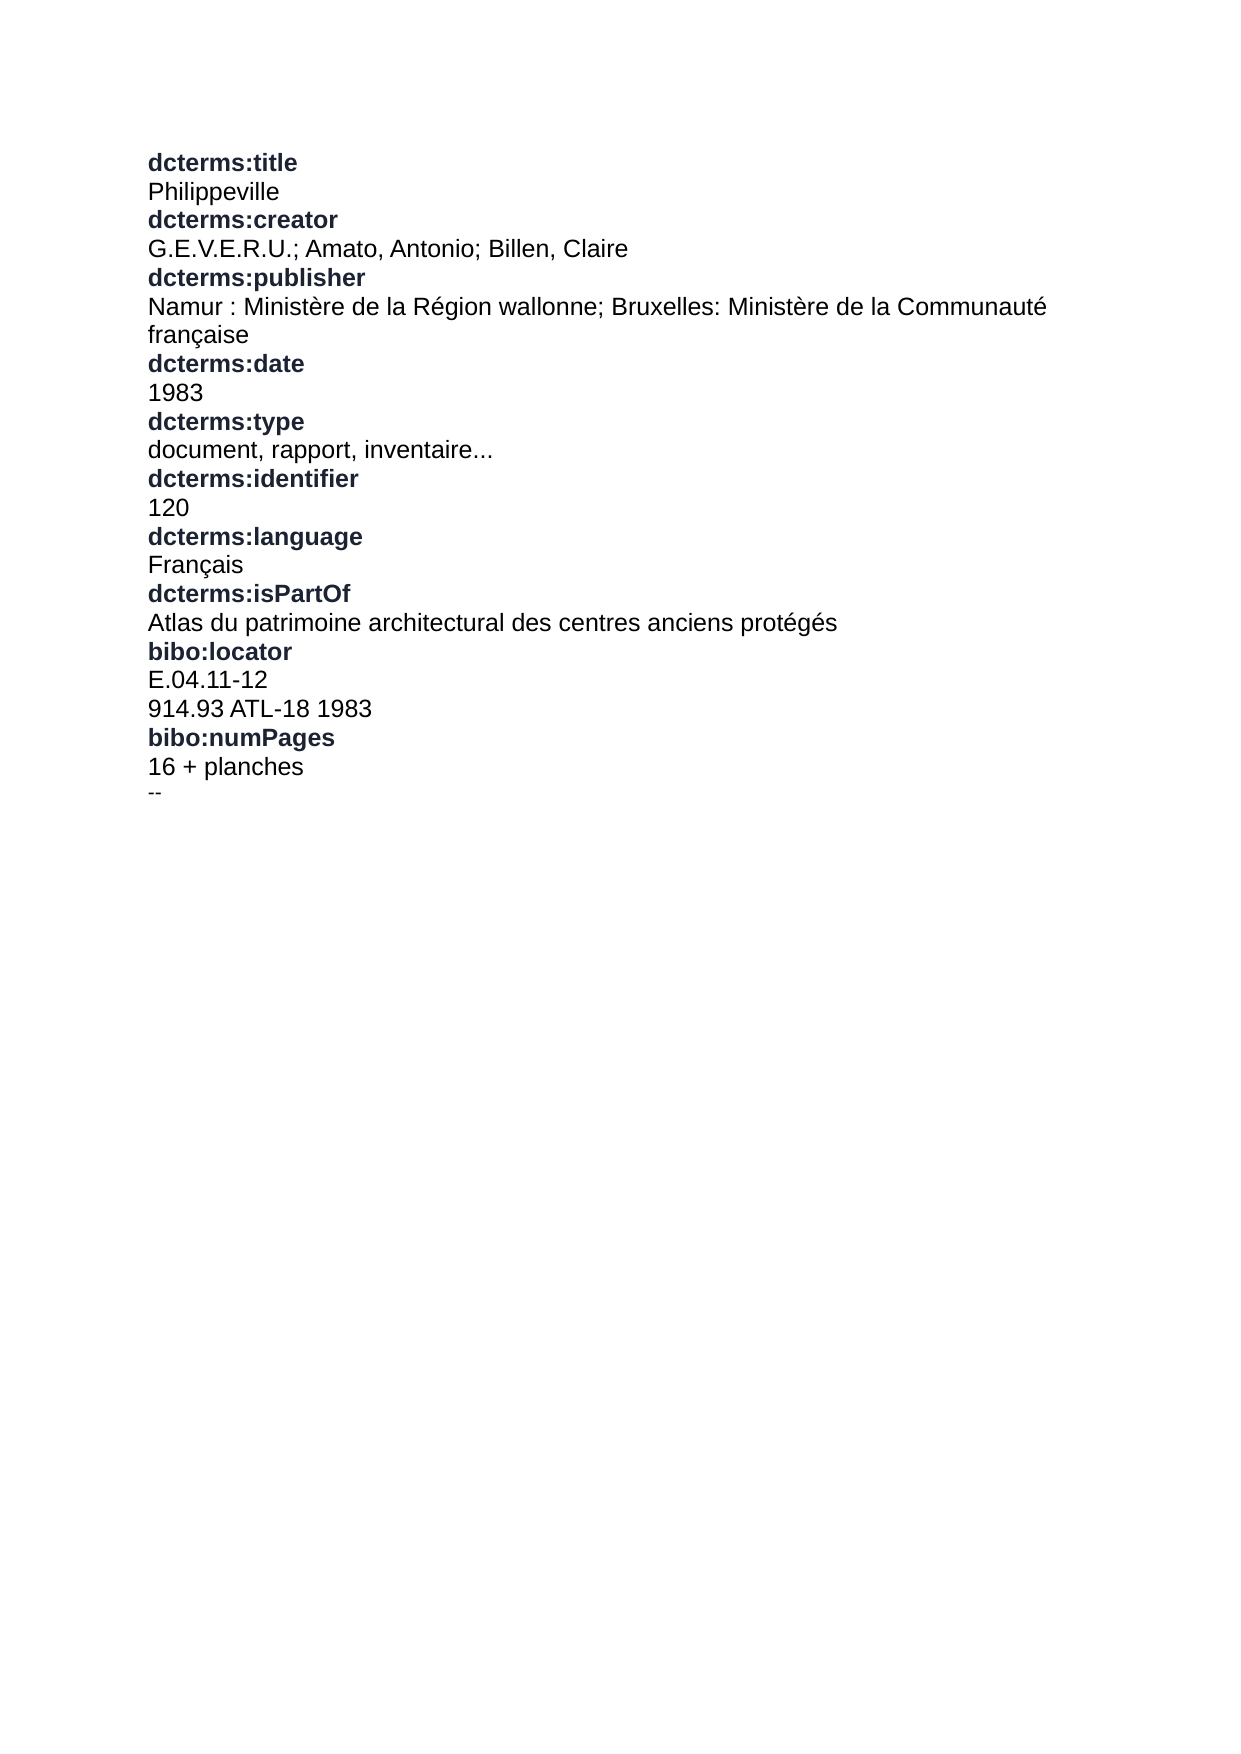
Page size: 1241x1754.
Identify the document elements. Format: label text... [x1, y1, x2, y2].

text 1983 [148, 378, 1092, 406]
text bibo:locator [148, 636, 1092, 665]
text dcterms:language [148, 521, 1092, 550]
text G.E.V.E.R.U.; Amato, Antonio; Billen, Claire [148, 234, 1092, 263]
text document, rapport, inventaire... [148, 435, 1092, 464]
text dcterms:title [148, 148, 1092, 176]
text bibo:numPages [148, 723, 1092, 751]
text 16 + planches [148, 751, 1092, 780]
text dcterms:type [148, 406, 1092, 435]
text E.04.11-12 [148, 665, 1092, 694]
text dcterms:identifier [148, 464, 1092, 493]
text dcterms:isPartOf [148, 579, 1092, 608]
text dcterms:creator [148, 205, 1092, 234]
text 120 [148, 493, 1092, 521]
text Atlas du patrimoine architectural des centres anciens protégés [148, 608, 1092, 636]
text Namur : Ministère de la Région wallonne; Bruxelles: Ministère de la Communauté française [148, 291, 1092, 349]
text dcterms:publisher [148, 263, 1092, 291]
text Philippeville [148, 176, 1092, 205]
text 914.93 ATL-18 1983 [148, 694, 1092, 723]
text dcterms:date [148, 349, 1092, 378]
text -- [148, 780, 1092, 804]
text Français [148, 550, 1092, 579]
